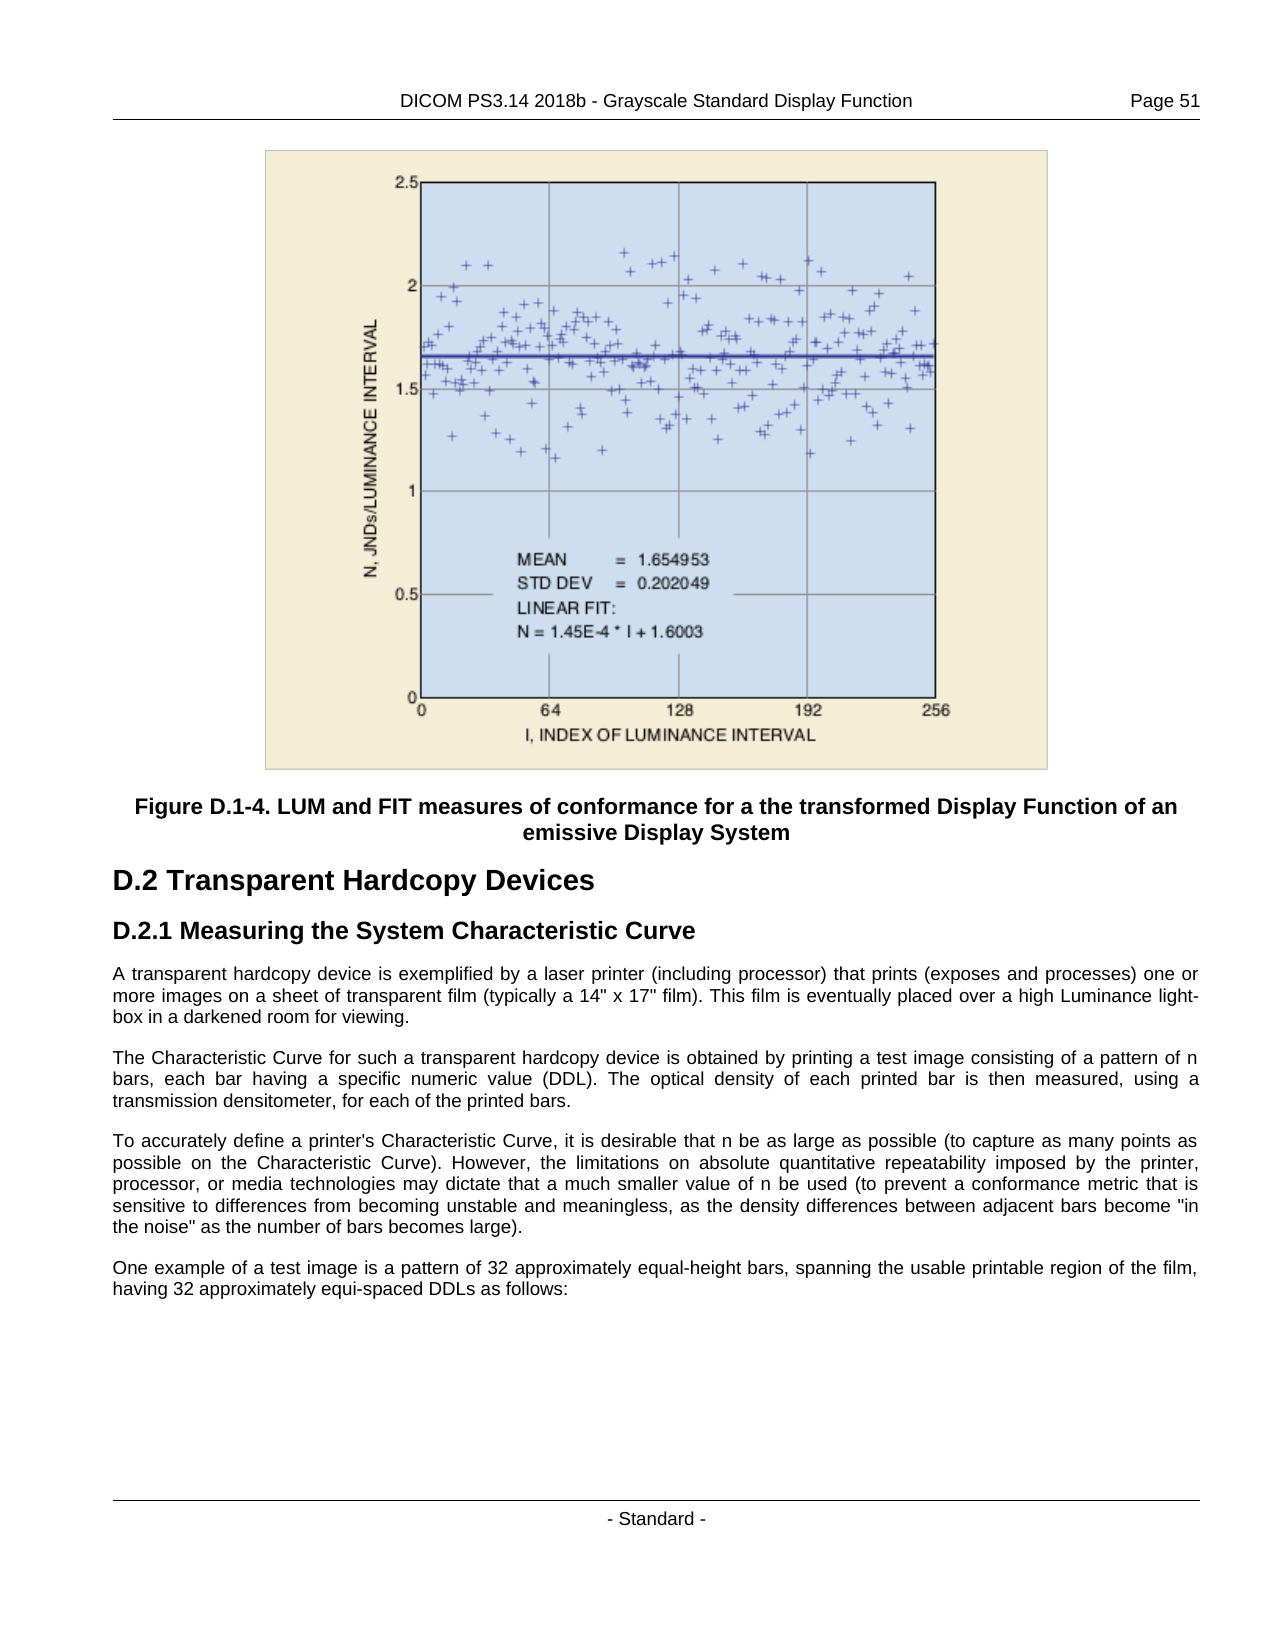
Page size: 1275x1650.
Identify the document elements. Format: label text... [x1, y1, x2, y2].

text The Characteristic Curve for such a transparent hardcopy device is obtained by printing a test image consisting of a pattern of n bars, each bar having a specific numeric value (DDL). The optical density of each printed bar is then measured, using a transmission densitometer, for each of the printed bars. [112, 1047, 1200, 1111]
text D.2 Transparent Hardcopy Devices [112, 863, 1200, 897]
text Figure D.1-4. LUM and FIT measures of conformance for a the transformed Display Function of an emissive Display System [112, 793, 1200, 844]
text A transparent hardcopy device is exemplified by a laser printer (including processor) that prints (exposes and processes) one or more images on a sheet of transparent film (typically a 14" x 17" film). This film is eventually placed over a high Luminance light-box in a darkened room for viewing. [112, 963, 1200, 1028]
text D.2.1 Measuring the System Characteristic Curve [112, 916, 1200, 944]
text To accurately define a printer's Characteristic Curve, it is desirable that n be as large as possible (to capture as many points as possible on the Characteristic Curve). However, the limitations on absolute quantitative repeatability imposed by the printer, processor, or media technologies may dictate that a much smaller value of n be used (to prevent a conformance metric that is sensitive to differences from becoming unstable and meaningless, as the density differences between adjacent bars become "in the noise" as the number of bars becomes large). [112, 1130, 1200, 1238]
picture [264, 150, 1049, 771]
text One example of a test image is a pattern of 32 approximately equal-height bars, spanning the usable printable region of the film, having 32 approximately equi-spaced DDLs as follows: [112, 1257, 1200, 1300]
